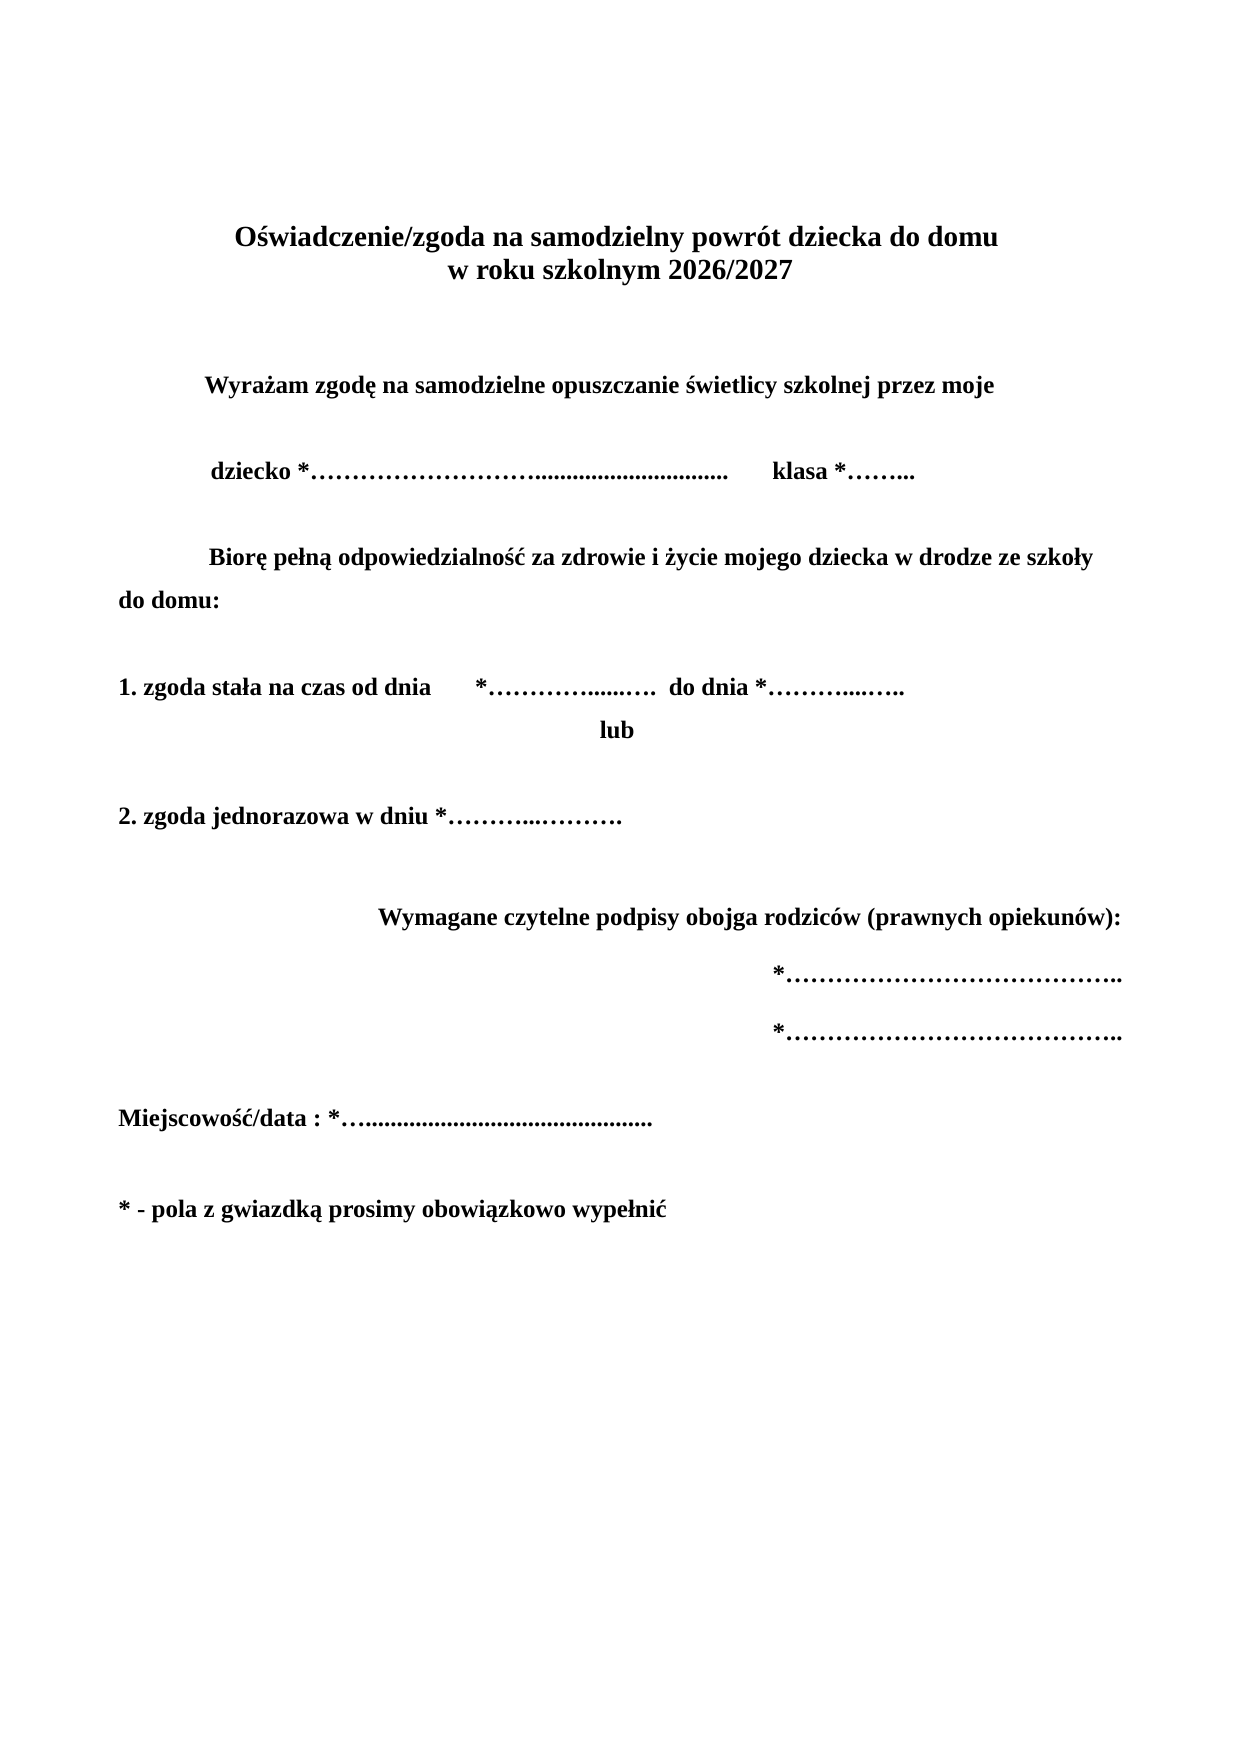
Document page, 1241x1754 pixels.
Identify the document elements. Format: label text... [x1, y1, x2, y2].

list lub [118, 715, 1122, 743]
list 1. zgoda stała na czas od dnia *…………......…. do dnia *………....….. [118, 672, 1122, 700]
text Wyrażam zgodę na samodzielne opuszczanie świetlicy szkolnej przez moje [118, 370, 1122, 398]
text dziecko *………………………............................... klasa *……... [118, 456, 1122, 485]
text Biorę pełną odpowiedzialność za zdrowie i życie mojego dziecka w drodze ze szkoły do domu: [118, 542, 1122, 614]
text w roku szkolnym 2026/2027 [118, 252, 1122, 286]
text 2. zgoda jednorazowa w dniu *………...………. [118, 801, 1122, 830]
text Wymagane czytelne podpisy obojga rodziców (prawnych opiekunów): [118, 902, 1122, 930]
text Oświadczenie/zgoda na samodzielny powrót dziecka do domu [118, 219, 1122, 252]
text Miejscowość/data : *….............................................. [118, 1103, 1122, 1132]
text * - pola z gwiazdką prosimy obowiązkowo wypełnić [118, 1194, 1122, 1223]
text *………………………………….. [118, 1017, 1122, 1045]
text *………………………………….. [118, 959, 1122, 988]
